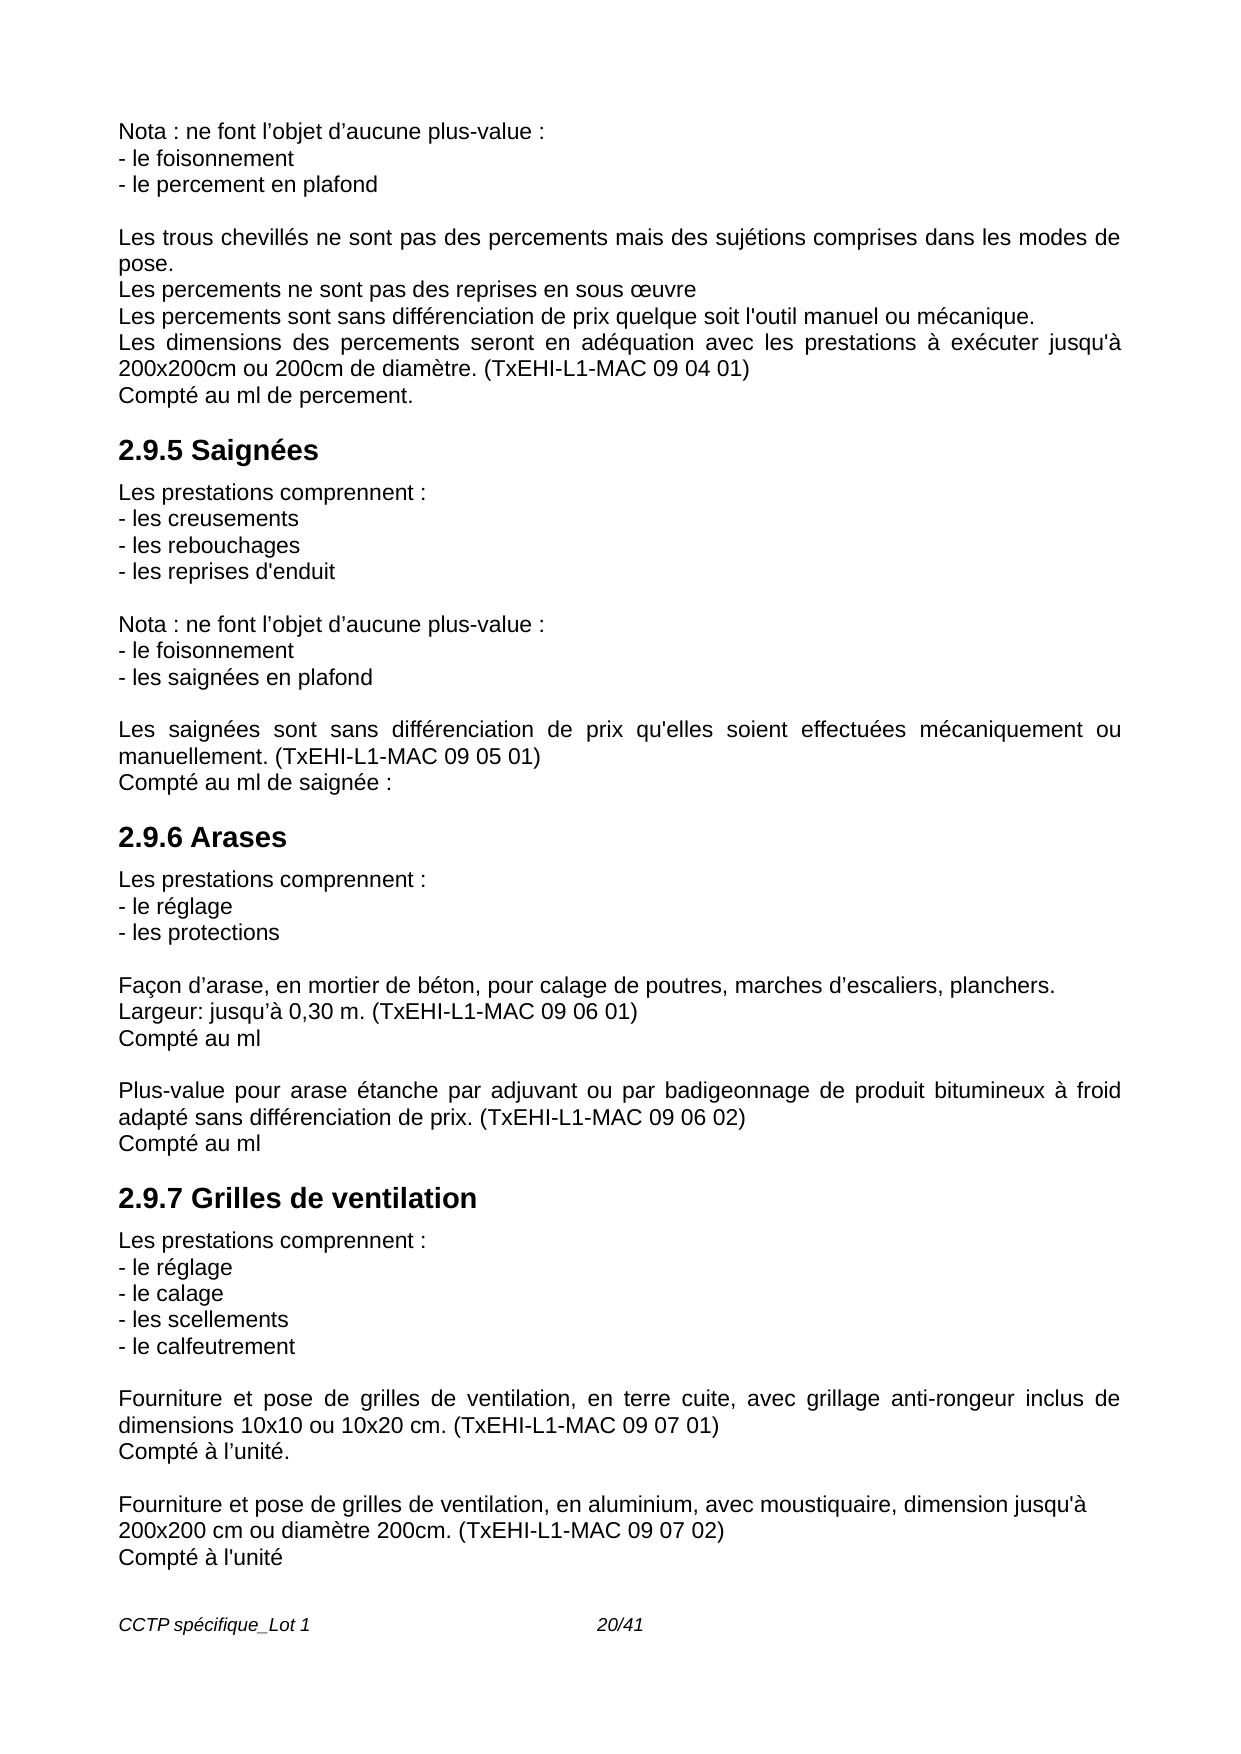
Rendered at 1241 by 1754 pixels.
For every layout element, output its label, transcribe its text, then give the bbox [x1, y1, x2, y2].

text Compté à l’unité. [118, 1438, 1122, 1464]
text Compté au ml [118, 1130, 1122, 1156]
subtitle 2.9.5 Saignées [118, 433, 1122, 467]
subtitle 2.9.6 Arases [118, 820, 1122, 854]
text - le percement en plafond [118, 171, 1122, 197]
text Compté au ml [118, 1024, 1122, 1051]
subtitle 2.9.7 Grilles de ventilation [118, 1181, 1122, 1215]
text Les prestations comprennent : [118, 866, 1122, 893]
text - le réglage [118, 893, 1122, 919]
text Nota : ne font l’objet d’aucune plus-value : [118, 611, 1122, 637]
text - les saignées en plafond [118, 663, 1122, 690]
text Les prestations comprennent : [118, 479, 1122, 505]
text Compté à l'unité [118, 1543, 1122, 1570]
text Les saignées sont sans différenciation de prix qu'elles soient effectuées mécaniquement ou manuellement. (TxEHI-L1-MAC 09 05 01) [118, 716, 1122, 769]
text Nota : ne font l’objet d’aucune plus-value : [118, 118, 1122, 144]
text - le réglage [118, 1254, 1122, 1280]
text Compté au ml de percement. [118, 382, 1122, 408]
text Compté au ml de saignée : [118, 769, 1122, 795]
text Les trous chevillés ne sont pas des percements mais des sujétions comprises dans les modes de pose. [118, 223, 1122, 276]
text - le foisonnement [118, 637, 1122, 663]
text - les rebouchages [118, 532, 1122, 558]
text - le calfeutrement [118, 1333, 1122, 1359]
text Les percements sont sans différenciation de prix quelque soit l'outil manuel ou mécanique. [118, 303, 1122, 329]
text Fourniture et pose de grilles de ventilation, en terre cuite, avec grillage anti-rongeur inclus de dimensions 10x10 ou 10x20 cm. (TxEHI-L1-MAC 09 07 01) [118, 1385, 1122, 1438]
text - les protections [118, 919, 1122, 945]
text - les creusements [118, 505, 1122, 532]
text - les scellements [118, 1306, 1122, 1333]
text Façon d’arase, en mortier de béton, pour calage de poutres, marches d’escaliers, planchers. Largeur: jusqu’à 0,30 m. (TxEHI-L1-MAC 09 06 01) [118, 972, 1122, 1024]
text - les reprises d'enduit [118, 558, 1122, 584]
text Fourniture et pose de grilles de ventilation, en aluminium, avec moustiquaire, dimension jusqu'à 200x200 cm ou diamètre 200cm. (TxEHI-L1-MAC 09 07 02) [118, 1491, 1122, 1543]
text Les dimensions des percements seront en adéquation avec les prestations à exécuter jusqu'à 200x200cm ou 200cm de diamètre. (TxEHI-L1-MAC 09 04 01) [118, 329, 1122, 382]
text Plus-value pour arase étanche par adjuvant ou par badigeonnage de produit bitumineux à froid adapté sans différenciation de prix. (TxEHI-L1-MAC 09 06 02) [118, 1077, 1122, 1130]
text Les prestations comprennent : [118, 1227, 1122, 1254]
text - le calage [118, 1280, 1122, 1306]
text Les percements ne sont pas des reprises en sous œuvre [118, 276, 1122, 303]
text - le foisonnement [118, 144, 1122, 171]
